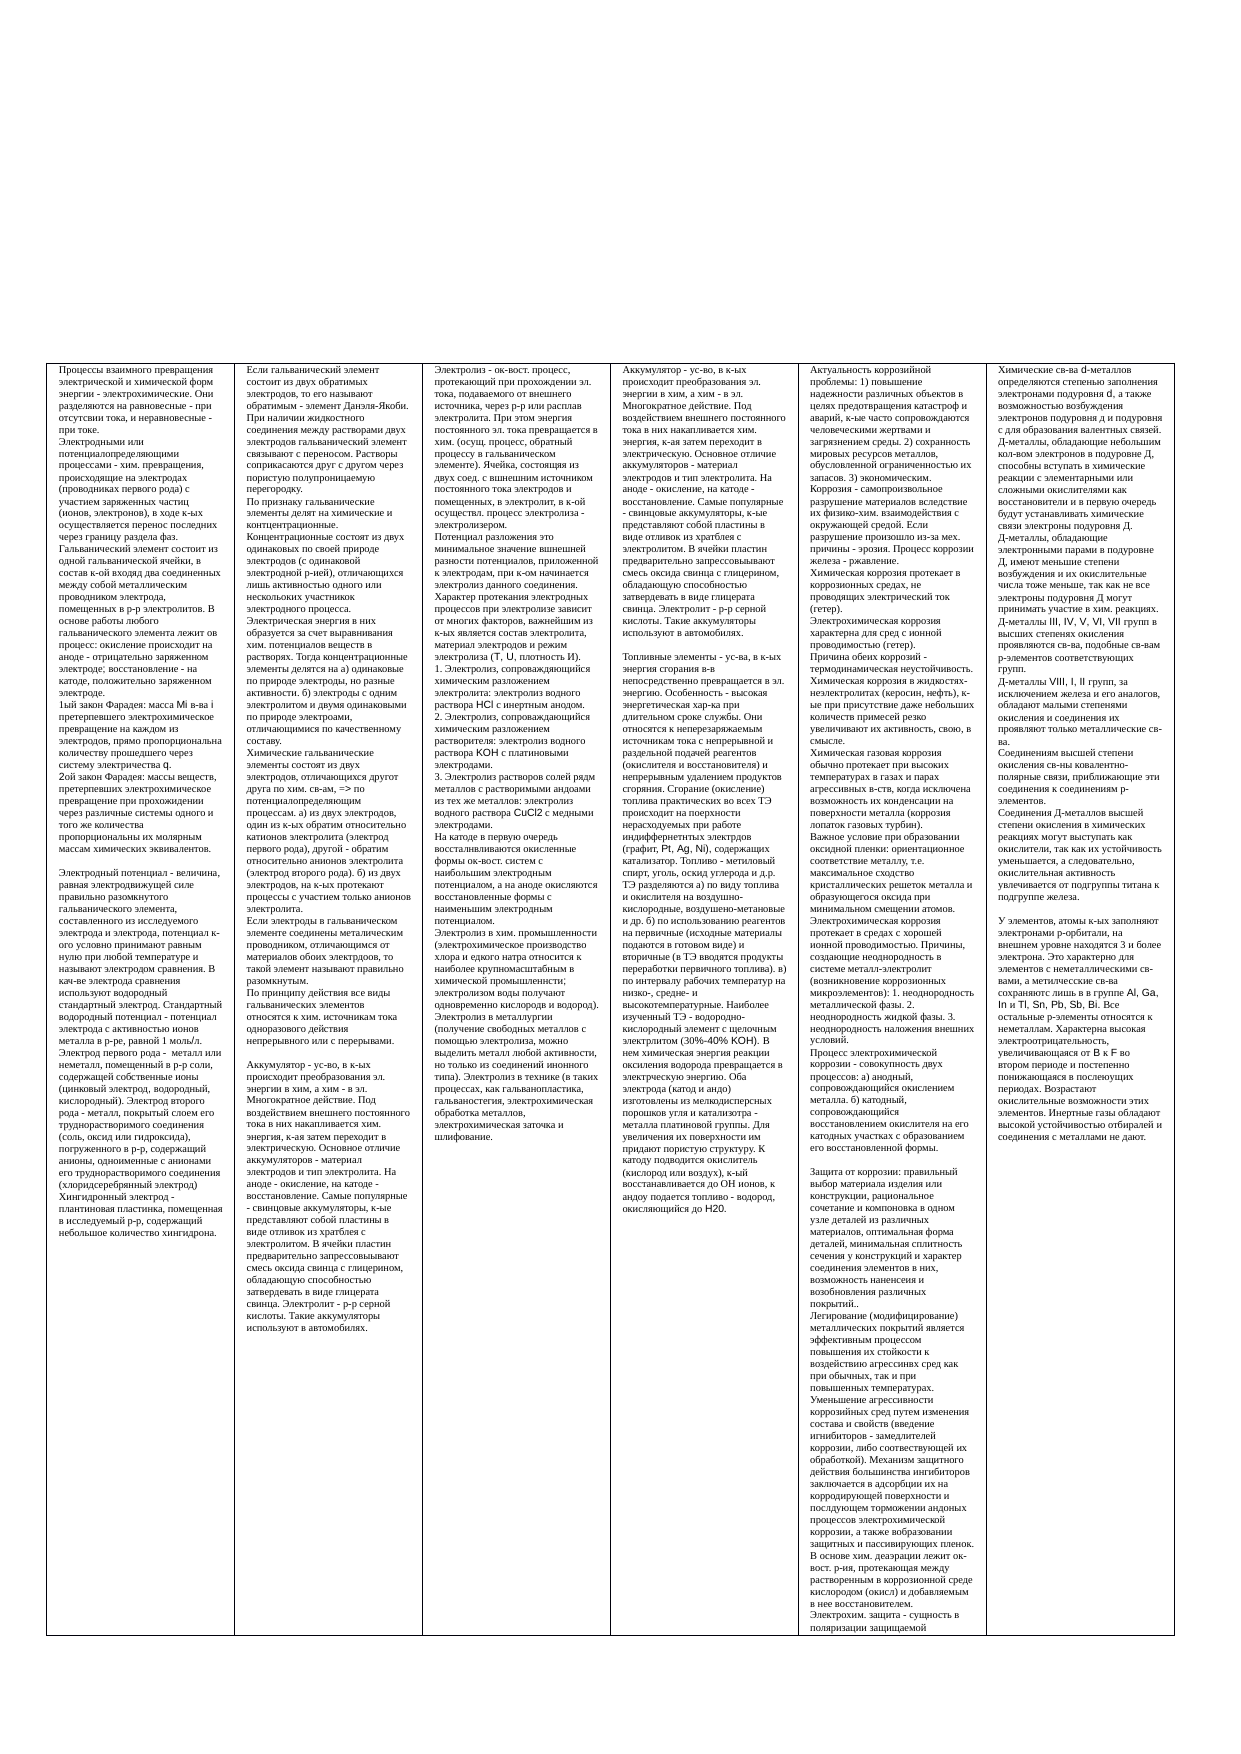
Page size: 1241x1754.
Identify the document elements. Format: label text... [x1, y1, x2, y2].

table_header Химические св-ва d-металлов определяются степенью заполнения электронами подуровня d, а также возможностью возбуждения электронов подуровня д и подуровня с для образования валентных связей. Д-металлы, обладающие небольшим кол-вом электронов в подуровне Д, способны вступать в химические реакции с элементарными или сложными окислителями как восстановители и в первую очередь будут устанавливать химические связи электроны подуровня Д. Д-металлы, обладающие электронными парами в подуровне Д, имеют меньшие степени возбуждения и их окислительные числа тоже меньше, так как не все электроны подуровня Д могут принимать участие в хим. реакциях. Д-металлы III, IV, V, VI, VII групп в высших степенях окисления проявляются св-ва, подобные св-вам р-элементов соответствующих групп. Д-металлы VIII, I, II групп, за исключением железа и его аналогов, обладают малыми степенями окисления и соединения их проявляют только металлические св-ва. Соединениям высшей степени окисления св-ны ковалентно-полярные связи, приближающие эти соединения к соединениям р-элементов. Соединения Д-металлов высшей степени окисления в химических реакциях могут выступать как окислители, так как их устойчивость уменьшается, а следовательно, окислительная активность увлечивается от подгруппы титана к подгруппе железа. У элементов, атомы к-ых заполняют электронами р-орбитали, на внешнем уровне находятся 3 и более электрона. Это характерно для элементов с неметаллическими св-вами, а метилчесские св-ва сохраняютс лишь в в группе Al, Ga, In и Tl, Sn, Pb, Sb, Bi. Все остальные р-элементы относятся к неметаллам. Характерна высокая электроотрицательность, увеличивающаяся от B к F во втором периоде и постепенно понижающаяся в послеюущих периодах. Возрастают окислительные возможности этих элементов. Инертные газы обладают высокой устойчивостью отбиралей и соединения с металлами не дают. [987, 364, 1174, 1635]
table_header Аккумулятор - ус-во, в к-ых происходит преобразования эл. энергии в хим, а хим - в эл. Многократное действие. Под воздействием внешнего постоянного тока в них накапливается хим. энергия, к-ая затем переходит в электрическую. Основное отличие аккумуляторов - материал электродов и тип электролита. На аноде - окисление, на катоде - восстановление. Самые популярные - свинцовые аккумуляторы, к-ые представляют собой пластины в виде отливок из хратблея с электролитом. В ячейки пластин предварительно запрессовыывают смесь оксида свинца с глицерином, обладающую способностью затвердевать в виде глицерата свинца. Электролит - р-р серной кислоты. Такие аккумуляторы используют в автомобилях. Топливные элементы - ус-ва, в к-ых энергия сгорания в-в непосредственно превращается в эл. энергию. Особенность - высокая энергетическая хар-ка при длительном сроке службы. Они относятся к неперезаряжаемым источникам тока с непрерывной и раздельной подачей реагентов (окислителя и восстановителя) и непрерывным удалением продуктов сгоряния. Сгорание (окисление) топлива практических во всех ТЭ происходит на поерхности нерасходуемых при работе индиффернетнтых электрдов (графит, Pt, Ag, Ni), содержащих катализатор. Топливо - метиловый спирт, уголь, оскид углерода и д.р. ТЭ разделяются а) по виду топлива и окислителя на воздушно-кислородные, воздушено-метановые и др. б) по использованию реагентов на первичные (исходные материалы подаются в готовом виде) и вторичные (в ТЭ вводятся продукты переработки первичного топлива). в) по интервалу рабочих температур на низко-, средне- и высокотемпературные. Наиболее изученный ТЭ - водородно-кислородный элемент с щелочным электрлитом (30%-40% KOH). В нем химическая энергия реакции оксиления водорода превращается в электрческую энергию. Оба электрода (катод и андо) изготовлены из мелкодисперсных порошков угля и катализотра - металла платиновой группы. Для увеличения их поверхности им придают пористую структуру. К катоду подводится окислитель (кислород или воздух), к-ый восстанавливается до ОН ионов, к андоу подается топливо - водород, окисляющийся до H20. [611, 364, 798, 1635]
table_header Электролиз - ок-вост. процесс, протекающий при прохождении эл. тока, подаваемого от внешнего источника, через р-р или расплав электролита. При этом энергия постоянного эл. тока превращается в хим. (осущ. процесс, обратный процессу в гальваническом элементе). Ячейка, состоящяя из двух соед. с вшнешним источником постоянного тока электродов и помещенных, в электролит, в к-ой осуществл. процесс электролиза - электролизером. Потенциал разложения это минимальное значение вшнешней разности потенциалов, приложенной к электродам, при к-ом начинается электролиз данного соединения. Характер протекания электродных процессов при электролизе зависит от многих факторов, важнейшим из к-ых является состав электролита, материал электродов и режим электролиза (T, U, плотность И). 1. Электролиз, сопроваждяющийся химическим разложением электролита: электролиз водного раствора HCl с инертным анодом. 2. Электролиз, сопроваждающийся химическим разложением растворителя: электролиз водного раствора KOH с платиновыми электродами. 3. Электролиз растворов солей рядм металлов с растворимыми андоами из тех же металлов: электролиз водного раствора CuCl2 с медными электродами. На катоде в первую очередь воссталнвливаются окисленные формы ок-вост. систем с наибольшим электродным потенциалом, а на аноде окисляются восстановленные формы с наименьшим электродным потенциалом. Электролиз в хим. промышленности (электрохимическое производство хлора и едкого натра относится к наиболее крупномасштабным в химической промышленнсти; электролизом воды получают одновременно кислородв и водород). Электролиз в металлургии (получение свободных металлов с помощью электролиза, можно выделить металл любой активности, но только из соединений инонного типа). Электролиз в технике (в таких процессах, как гальванопластика, гальваностегия, электрохимическая обработка металлов, электрохимическая заточка и шлифование. [423, 364, 610, 1635]
table_header Если гальванический элемент состоит из двух обратимых электродов, то его называют обратимым - элемент Данэля-Якоби. При наличии жидкостного соединения между растворами двух электродов гальванический элемент связывают с переносом. Растворы соприкасаются друг с другом через пористую полупроницаемую перегородку. По признаку гальванические элементы делят на химические и контцентрационные. Концентрационные состоят из двух одинаковых по своей природе электродов (с одинаковой электродной р-ией), отличающихся лишь активностью одного или нескольоких участникок электродного процесса. Электрическая энергия в них образуется за счет выравнивания хим. потенциалов веществ в растворях. Тогда концентрационные элементы делятся на а) одинаковые по природе электроды, но разные активности. б) электроды с одним электролитом и двумя одинаковыми по природе электроами, отличающимися по качественному составу. Химические гальванические элементы состоят из двух электродов, отличающихся другот друга по хим. св-ам, => по потенциалопределяющим процессам. а) из двух электродов, один из к-ых обратим относительно катионов электролита (электрод первого рода), другой - обратим относительно анионов электролита (электрод второго рода). б) из двух электродов, на к-ых протекают процессы с участием только анионов электролита. Если электроды в гальваническом элементе соединены металическим проводником, отличающимся от материалов обоих электрдоов, то такой элемент называют правильно разомкнутым. По принципу действия все виды гальванических элементов относятся к хим. источникам тока одноразового действия непрерывного или с перерывами. Аккумулятор - ус-во, в к-ых происходит преобразования эл. энергии в хим, а хим - в эл. Многократное действие. Под воздействием внешнего постоянного тока в них накапливается хим. энергия, к-ая затем переходит в электрическую. Основное отличие аккумуляторов - материал электродов и тип электролита. На аноде - окисление, на катоде - восстановление. Самые популярные - свинцовые аккумуляторы, к-ые представляют собой пластины в виде отливок из хратблея с электролитом. В ячейки пластин предварительно запрессовыывают смесь оксида свинца с глицерином, обладающую способностью затвердевать в виде глицерата свинца. Электролит - р-р серной кислоты. Такие аккумуляторы используют в автомобилях. [235, 364, 422, 1635]
table_header Актуальность коррозийной проблемы: 1) повышение надежности различных объектов в целях предотвращения катастроф и аварий, к-ые часто сопровождаются человеческими жертвами и загрязнением среды. 2) сохранность мировых ресурсов металлов, обусловленной ограниченностью их запасов. 3) экономическим. Коррозия - самопроизвольное разрушение материалов вследствие их физико-хим. взаимодействия с окружающей средой. Если разрушение произошло из-за мех. причины - эрозия. Процесс коррозии железа - ржавление. Химическая коррозия протекает в коррозионных средах, не проводящих электрический ток (гетер). Электрохимическая коррозия характерна для сред с ионной проводимостью (гетер). Причина обеих коррозий - термодинамическая неустойчивость. Химическая коррозия в жидкостях-неэлектролитах (керосин, нефть), к-ые при присутствие даже небольших количеств примесей резко увеличивают их активность, свою, в смысле. Химическая газовая коррозия обычно протекает при высоких температурах в газах и парах агрессивных в-ств, когда исключена возможность их конденсации на поверхности металла (коррозия лопаток газовых турбин). Важное условие при образовании оксидной пленки: ориентационное соответствие металлу, т.е. максимальное сходство кристаллических решеток металла и образующегося оксида при минимальном смещении атомов. Электрохимическая коррозия протекает в средах с хорошей ионной проводимостью. Причины, создающие неоднородность в системе металл-электролит (возникновение коррозионных микроэлементов): 1. неоднородность металлической фазы. 2. неоднородность жидкой фазы. 3. неоднородность наложения внешних условий. Процесс электрохимической коррозии - совокупность двух процессов: а) анодный, сопровождающийся окислением металла. б) катодный, сопровождающийся восстановлением окислителя на его катодных участках с образованием его восстановленной формы. Защита от коррозии: правильный выбор материала изделия или конструкции, рациональное сочетание и компоновка в одном узле деталей из различных материалов, оптимальная форма деталей, минимальная сплитность сечения у конструкций и характер соединения элементов в них, возможность наненсеия и возобновления различных покрытий.. Легирование (модифицирование) металлических покрытий является эффективным процессом повышения их стойкости к воздействию агрессинвх сред как при обычных, так и при повышенных температурах. Уменьшение агрессивности коррозийных сред путем изменения состава и свойств (введение игнибиторов - замедлителей коррозии, либо соотвествующей их обработкой). Механизм защитного действия большинства ингибиторов заключается в адсорбции их на корродирующей поверхности и послдующем торможении андоных процессов электрохимической коррозии, а также вобразовании защитных и пассивирующих пленок. В основе хим. деаэрации лежит ок-вост. р-ия, протекающая между растворенным в коррозионной среде кислородом (окисл) и добавляемым в нее восстановителем. Электрохим. защита - сущность в поляризации защищаемой [799, 364, 986, 1635]
table_header Процессы взаимного превращения электрической и химической форм энергии - электрохимические. Они разделяются на равновесные - при отсутсвии тока, и неравновесные - при токе. Электродными или потенциалопределяющими процессами - хим. превращения, происходящие на электродах (проводниках первого рода) с участием заряженных частиц (ионов, электронов), в ходе к-ых осуществляется перенос последних через границу раздела фаз. Гальванический элемент состоит из одной гальванической ячейки, в состав к-ой входяд два соединенных между собой металлическим проводником электрода, помещенных в р-р электролитов. В основе работы любого гальванического элемента лежит ов процесс: окисление происходит на аноде - отрицательно заряженном электроде; восстановление - на катоде, положительно заряженном электроде. 1ый закон Фарадея: масса Mi в-ва i претерпевшего электрохимическое превращение на каждом из электродов, прямо пропорциональна количеству прошедшего через систему электричества q. 2ой закон Фарадея: массы веществ, претерпевших электрохимическое превращение при прохожидении через различные системы одного и того же количества пропорциональны их молярным массам химических эквивалентов. Электродный потенциал - величина, равная электродвижущей силе правильно разомкнутого гальванического элемента, составленного из исследуемого электрода и электрода, потенциал к-ого условно принимают равным нулю при любой температуре и называют электродом сравнения. В кач-ве электрода сравнения используют водородный стандартный электрод. Стандартный водородный потенциал - потенциал электрода с активностью ионов металла в р-ре, равной 1 моль/л. Электрод первого рода - металл или неметалл, помещенный в р-р соли, содержащей собственные ионы (цинковый электрод, водородный, кислородный). Электрод второго рода - металл, покрытый слоем его труднорастворимого соединения (соль, оксид или гидроксида), погруженного в р-р, содержащий анионы, одноименные с анионами его труднорастворимого соединения (хлоридсеребрянный электрод) Хингидронный электрод - плантиновая пластинка, помещенная в исследуемый р-р, содержащий небольшое количество хингидрона. [47, 364, 234, 1635]
